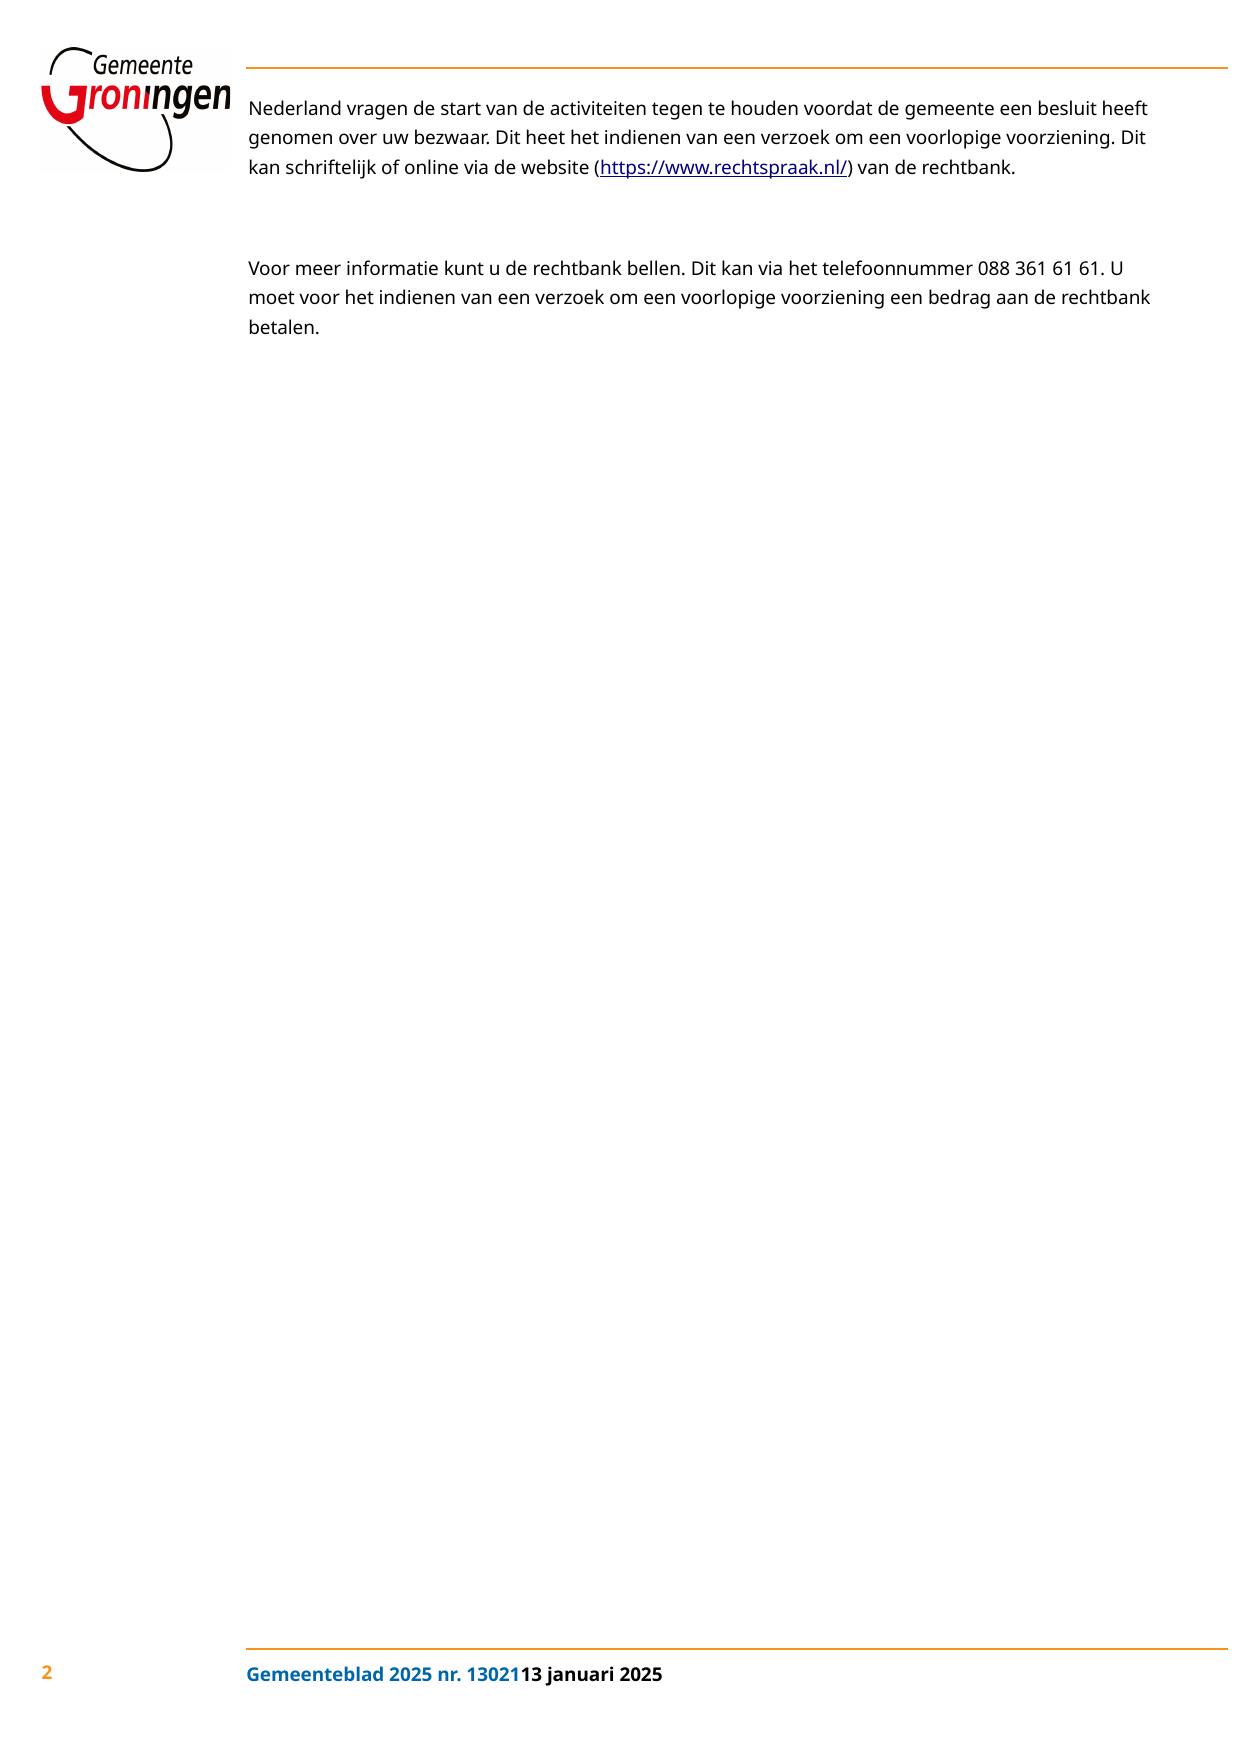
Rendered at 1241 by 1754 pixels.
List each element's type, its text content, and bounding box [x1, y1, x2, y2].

text Nederland vragen de start van de activiteiten tegen te houden voordat de gemeente een besluit heeft genomen over uw bezwaar. Dit heet het indienen van een verzoek om een voorlopige voorziening. Dit kan schriftelijk of online via de website (https://www.rechtspraak.nl/) van de rechtbank. [248, 95, 1152, 180]
text Voor meer informatie kunt u de rechtbank bellen. Dit kan via het telefoonnummer 088 361 61 61. U moet voor het indienen van een verzoek om een voorlopige voorziening een bedrag aan de rechtbank betalen. [248, 255, 1152, 340]
picture [41, 47, 231, 172]
